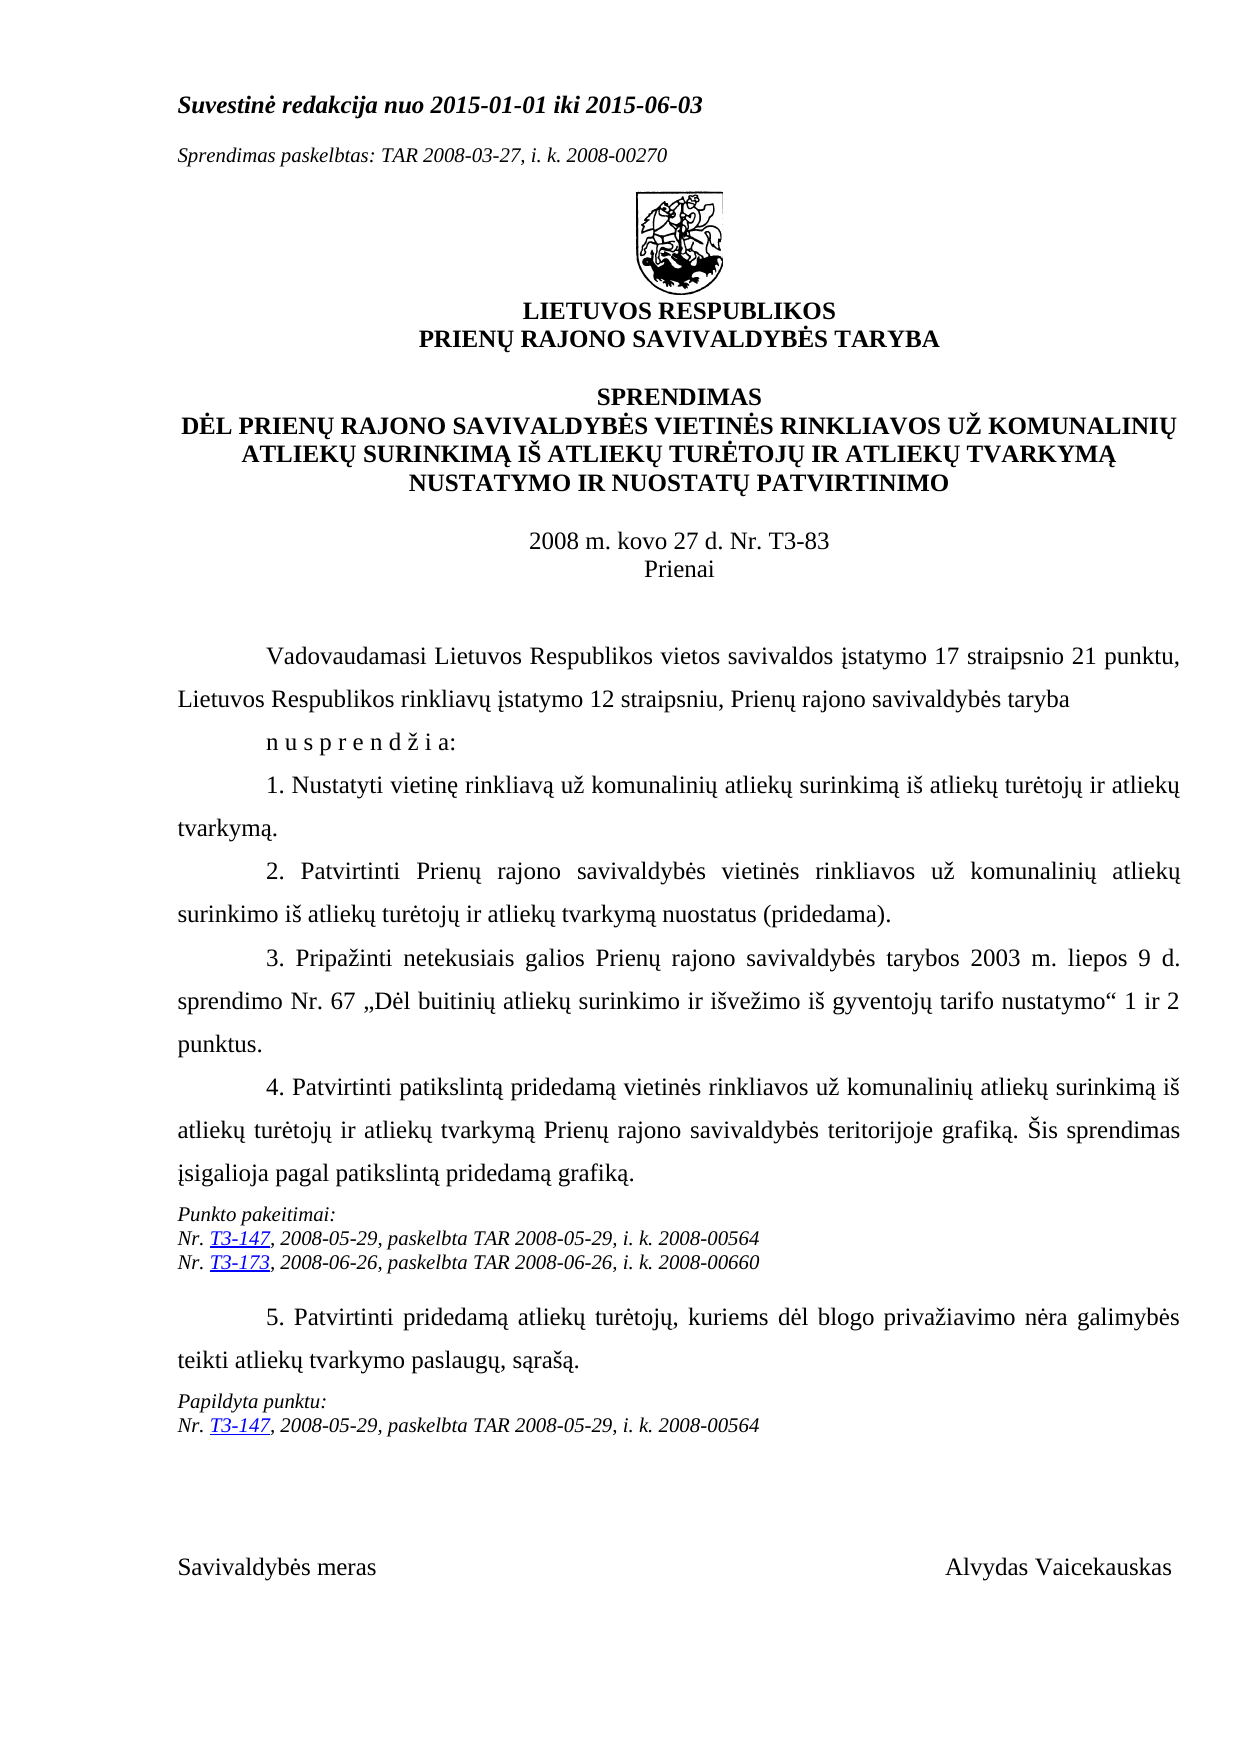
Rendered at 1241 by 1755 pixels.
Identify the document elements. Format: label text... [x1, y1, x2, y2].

text n u s p r e n d ž i a: [177, 727, 1181, 756]
text 1. Nustatyti vietinę rinkliavą už komunalinių atliekų surinkimą iš atliekų turėtojų ir atliekų tvarkymą. [177, 770, 1181, 842]
text 2. Patvirtinti Prienų rajono savivaldybės vietinės rinkliavos už komunalinių atliekų surinkimo iš atliekų turėtojų ir atliekų tvarkymą nuostatus (pridedama). [177, 856, 1181, 928]
text Punkto pakeitimai: [177, 1201, 1181, 1226]
text Nr. T3-147, 2008-05-29, paskelbta TAR 2008-05-29, i. k. 2008-00564 [177, 1226, 1181, 1249]
text Savivaldybės meras Alvydas Vaicekauskas [177, 1552, 1181, 1581]
text Vadovaudamasi Lietuvos Respublikos vietos savivaldos įstatymo 17 straipsnio 21 punktu, Lietuvos Respublikos rinkliavų įstatymo 12 straipsniu, Prienų rajono savivaldybės taryba [177, 641, 1181, 713]
text Papildyta punktu: [177, 1389, 1181, 1413]
text 5. Patvirtinti pridedamą atliekų turėtojų, kuriems dėl blogo privažiavimo nėra galimybės teikti atliekų tvarkymo paslaugų, sąrašą. [177, 1302, 1181, 1374]
text DĖL PRIENŲ RAJONO SAVIVALDYBĖS VIETINĖS RINKLIAVOS UŽ KOMUNALINIŲ ATLIEKŲ SURINKIMĄ IŠ ATLIEKŲ TURĖTOJŲ IR ATLIEKŲ TVARKYMĄ NUSTATYMO IR NUOSTATŲ PATVIRTINIMO [177, 411, 1181, 497]
text LIETUVOS RESPUBLIKOS [177, 296, 1181, 324]
text 3. Pripažinti netekusiais galios Prienų rajono savivaldybės tarybos 2003 m. liepos 9 d. sprendimo Nr. 67 „Dėl buitinių atliekų surinkimo ir išvežimo iš gyventojų tarifo nustatymo“ 1 ir 2 punktus. [177, 943, 1181, 1058]
text PRIENŲ RAJONO SAVIVALDYBĖS TARYBA [177, 324, 1181, 353]
text Sprendimas [177, 382, 1181, 411]
text Suvestinė redakcija nuo 2015-01-01 iki 2015-06-03 [177, 90, 1181, 119]
text Prienai [177, 554, 1181, 583]
text 2008 m. kovo 27 d. Nr. T3-83 [177, 526, 1181, 554]
text Nr. T3-147, 2008-05-29, paskelbta TAR 2008-05-29, i. k. 2008-00564 [177, 1413, 1181, 1437]
text Nr. T3-173, 2008-06-26, paskelbta TAR 2008-06-26, i. k. 2008-00660 [177, 1249, 1181, 1274]
text Sprendimas paskelbtas: TAR 2008-03-27, i. k. 2008-00270 [177, 143, 1181, 167]
text 4. Patvirtinti patikslintą pridedamą vietinės rinkliavos už komunalinių atliekų surinkimą iš atliekų turėtojų ir atliekų tvarkymą Prienų rajono savivaldybės teritorijoje grafiką. Šis sprendimas įsigalioja pagal patikslintą pridedamą grafiką. [177, 1072, 1181, 1187]
